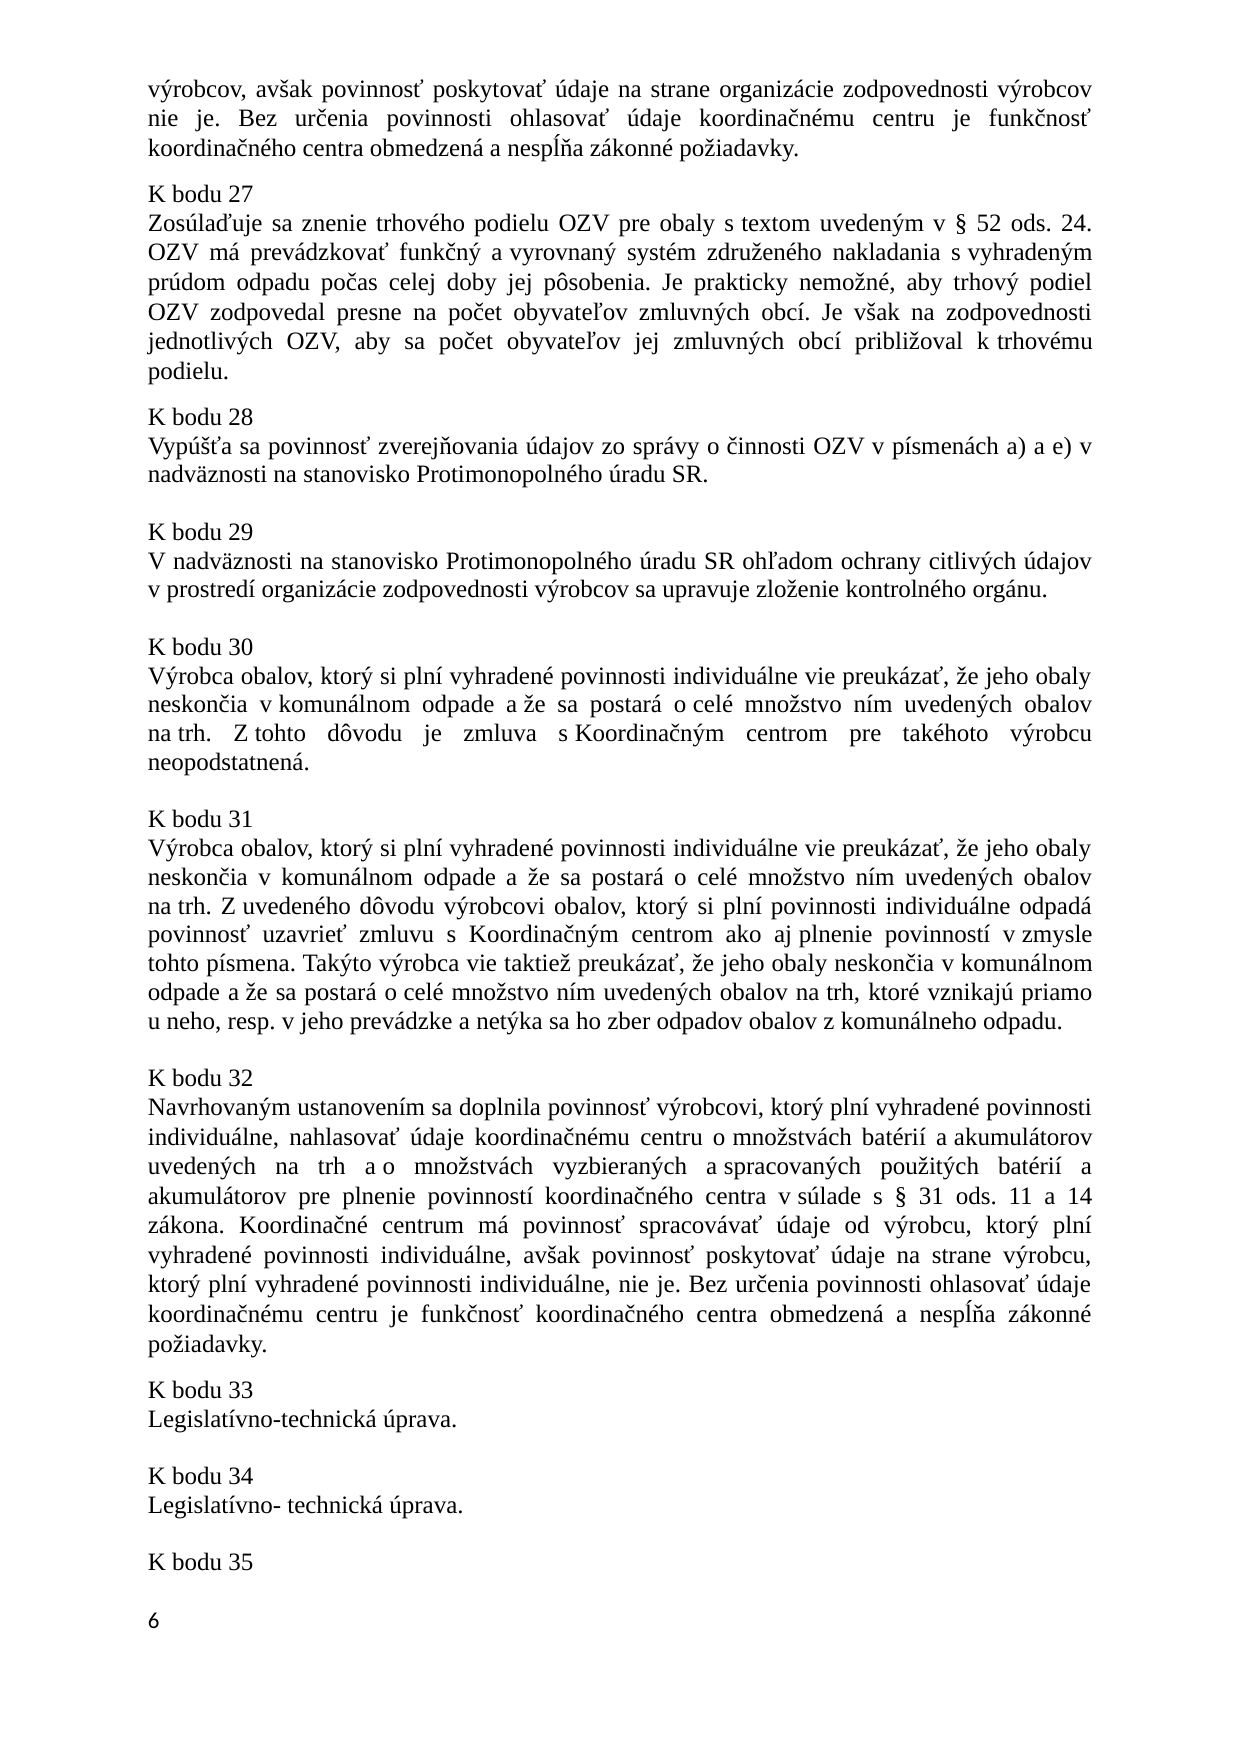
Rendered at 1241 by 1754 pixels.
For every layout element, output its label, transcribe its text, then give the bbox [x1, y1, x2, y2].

text K bodu 29 [148, 517, 1092, 546]
text Vypúšťa sa povinnosť zverejňovania údajov zo správy o činnosti OZV v písmenách a) a e) v nadväznosti na stanovisko Protimonopolného úradu SR. [148, 431, 1092, 488]
text K bodu 27 [148, 179, 1092, 208]
text Zosúlaďuje sa znenie trhového podielu OZV pre obaly s textom uvedeným v § 52 ods. 24. OZV má prevádzkovať funkčný a vyrovnaný systém združeného nakladania s vyhradeným prúdom odpadu počas celej doby jej pôsobenia. Je prakticky nemožné, aby trhový podiel OZV zodpovedal presne na počet obyvateľov zmluvných obcí. Je však na zodpovednosti jednotlivých OZV, aby sa počet obyvateľov jej zmluvných obcí približoval k trhovému podielu. [148, 208, 1092, 384]
text K bodu 31 [148, 804, 1092, 833]
text K bodu 33 [148, 1375, 1092, 1404]
text K bodu 34 [148, 1461, 1092, 1490]
text K bodu 28 [148, 402, 1092, 431]
text K bodu 30 [148, 632, 1092, 661]
text výrobcov, avšak povinnosť poskytovať údaje na strane organizácie zodpovednosti výrobcov nie je. Bez určenia povinnosti ohlasovať údaje koordinačnému centru je funkčnosť koordinačného centra obmedzená a nespĺňa zákonné požiadavky. [148, 74, 1092, 162]
text Legislatívno- technická úprava. [148, 1490, 1092, 1519]
text V nadväznosti na stanovisko Protimonopolného úradu SR ohľadom ochrany citlivých údajov v prostredí organizácie zodpovednosti výrobcov sa upravuje zloženie kontrolného orgánu. [148, 546, 1092, 603]
text K bodu 35 [148, 1547, 1092, 1576]
text Navrhovaným ustanovením sa doplnila povinnosť výrobcovi, ktorý plní vyhradené povinnosti individuálne, nahlasovať údaje koordinačnému centru o množstvách batérií a akumulátorov uvedených na trh a o množstvách vyzbieraných a spracovaných použitých batérií a akumulátorov pre plnenie povinností koordinačného centra v súlade s § 31 ods. 11 a 14 zákona. Koordinačné centrum má povinnosť spracovávať údaje od výrobcu, ktorý plní vyhradené povinnosti individuálne, avšak povinnosť poskytovať údaje na strane výrobcu, ktorý plní vyhradené povinnosti individuálne, nie je. Bez určenia povinnosti ohlasovať údaje koordinačnému centru je funkčnosť koordinačného centra obmedzená a nespĺňa zákonné požiadavky. [148, 1092, 1092, 1357]
text K bodu 32 [148, 1063, 1092, 1092]
text Legislatívno-technická úprava. [148, 1404, 1092, 1432]
text Výrobca obalov, ktorý si plní vyhradené povinnosti individuálne vie preukázať, že jeho obaly neskončia v komunálnom odpade a že sa postará o celé množstvo ním uvedených obalov na trh. Z tohto dôvodu je zmluva s Koordinačným centrom pre takéhoto výrobcu neopodstatnená. [148, 661, 1092, 776]
text Výrobca obalov, ktorý si plní vyhradené povinnosti individuálne vie preukázať, že jeho obaly neskončia v komunálnom odpade a že sa postará o celé množstvo ním uvedených obalov na trh. Z uvedeného dôvodu výrobcovi obalov, ktorý si plní povinnosti individuálne odpadá povinnosť uzavrieť zmluvu s Koordinačným centrom ako aj plnenie povinností v zmysle tohto písmena. Takýto výrobca vie taktiež preukázať, že jeho obaly neskončia v komunálnom odpade a že sa postará o celé množstvo ním uvedených obalov na trh, ktoré vznikajú priamo u neho, resp. v jeho prevádzke a netýka sa ho zber odpadov obalov z komunálneho odpadu. [148, 833, 1092, 1034]
